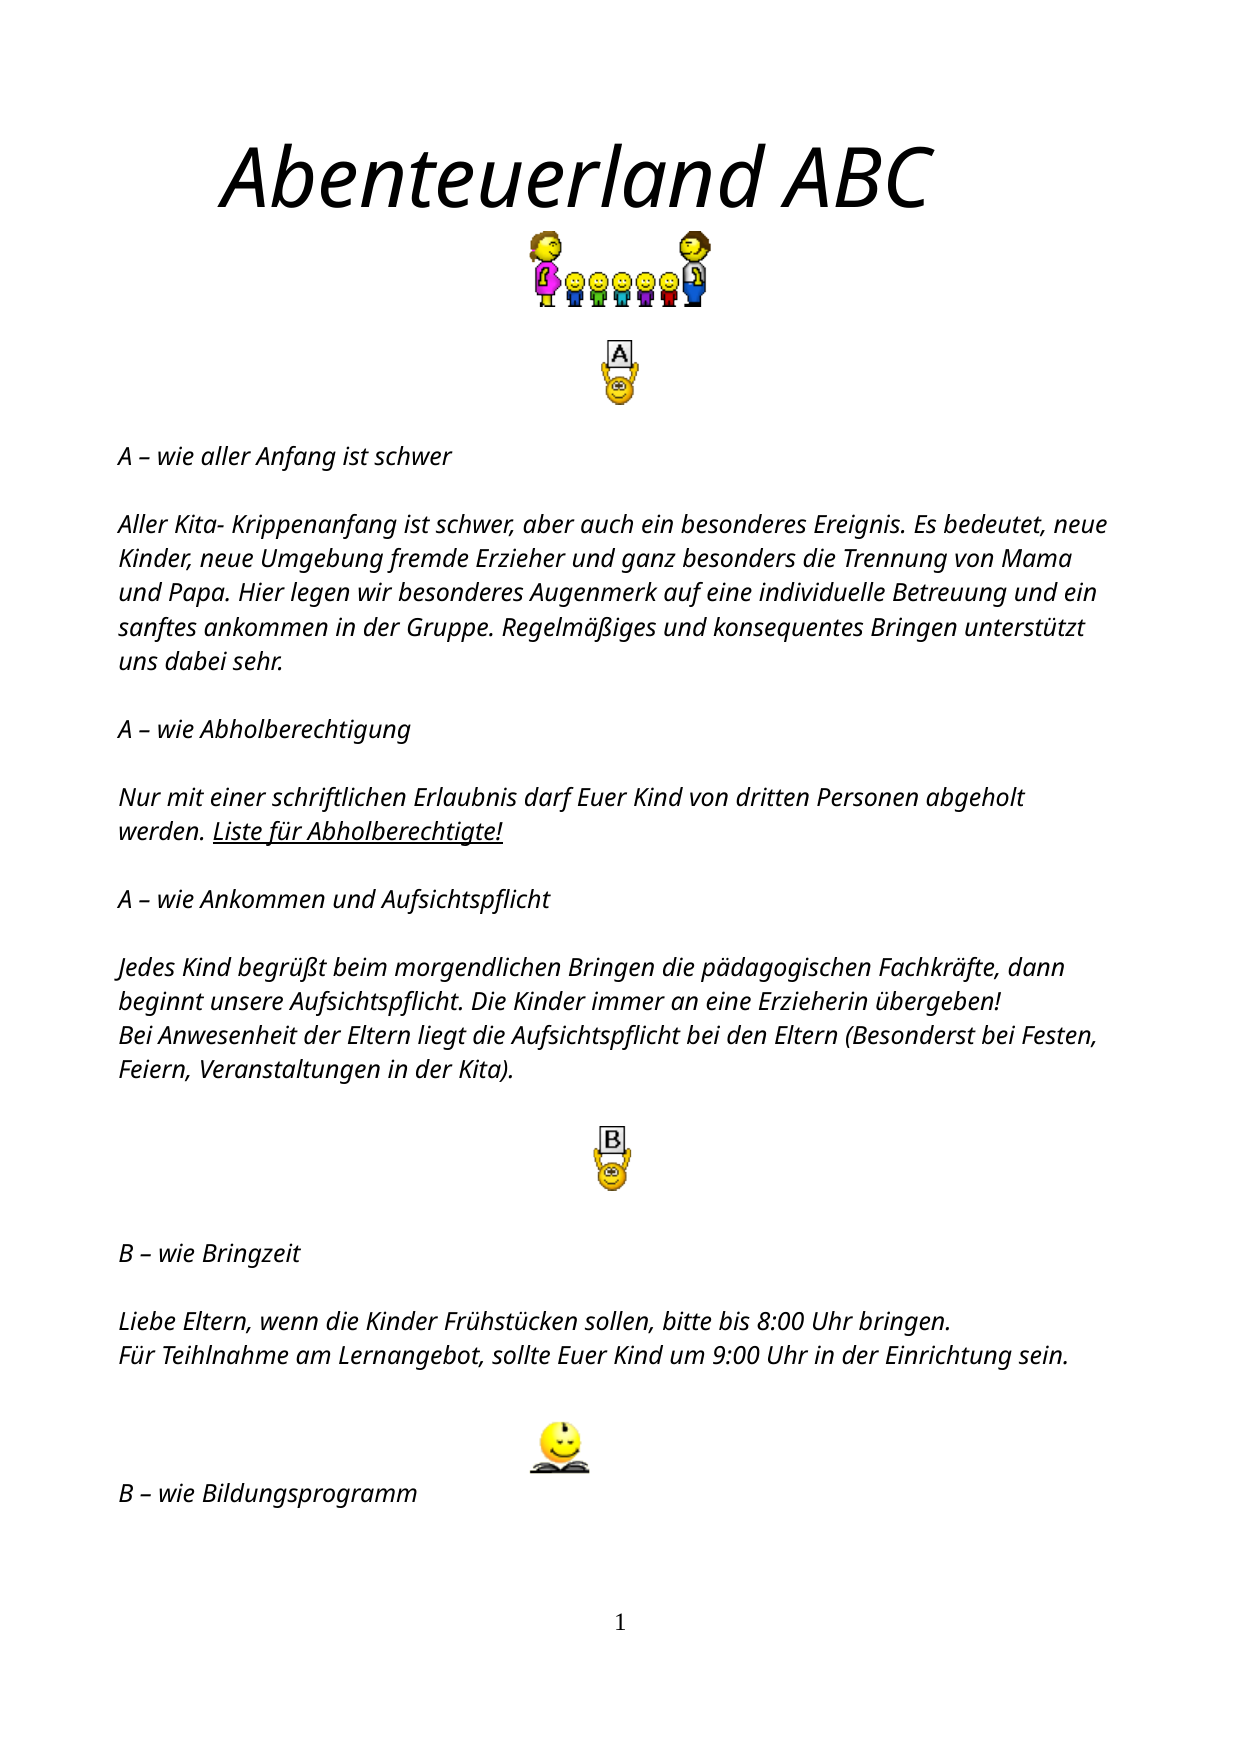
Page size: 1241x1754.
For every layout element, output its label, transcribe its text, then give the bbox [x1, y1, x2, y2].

text A – wie aller Anfang ist schwer [118, 439, 1122, 473]
text Bei Anwesenheit der Eltern liegt die Aufsichtspflicht bei den Eltern (Besonderst bei Festen, Feiern, Veranstaltungen in der Kita). [118, 1018, 1122, 1086]
picture [527, 1420, 593, 1477]
text Abenteuerland ABC [118, 118, 1122, 232]
text Liebe Eltern, wenn die Kinder Frühstücken sollen, bitte bis 8:00 Uhr bringen. [118, 1304, 1122, 1338]
text A – wie Abholberechtigung [118, 711, 1122, 745]
text B – wie Bildungsprogramm [118, 1406, 1122, 1510]
text Nur mit einer schriftlichen Erlaubnis darf Euer Kind von dritten Personen abgeholt werden. Liste für Abholberechtigte! [118, 779, 1122, 848]
text A – wie Ankommen und Aufsichtspflicht [118, 882, 1122, 916]
picture [529, 231, 711, 307]
picture [601, 340, 639, 405]
text Für Teihlnahme am Lernangebot, sollte Euer Kind um 9:00 Uhr in der Einrichtung sein. [118, 1338, 1122, 1372]
text B – wie Bringzeit [118, 1236, 1122, 1270]
picture [593, 1126, 632, 1191]
text Aller Kita- Krippenanfang ist schwer, aber auch ein besonderes Ereignis. Es bedeutet, neue Kinder, neue Umgebung fremde Erzieher und ganz besonders die Trennung von Mama und Papa. Hier legen wir besonderes Augenmerk auf eine individuelle Betreuung und ein sanftes ankommen in der Gruppe. Regelmäßiges und konsequentes Bringen unterstützt uns dabei sehr. [118, 507, 1122, 677]
text Jedes Kind begrüßt beim morgendlichen Bringen die pädagogischen Fachkräfte, dann beginnt unsere Aufsichtspflicht. Die Kinder immer an eine Erzieherin übergeben! [118, 950, 1122, 1018]
